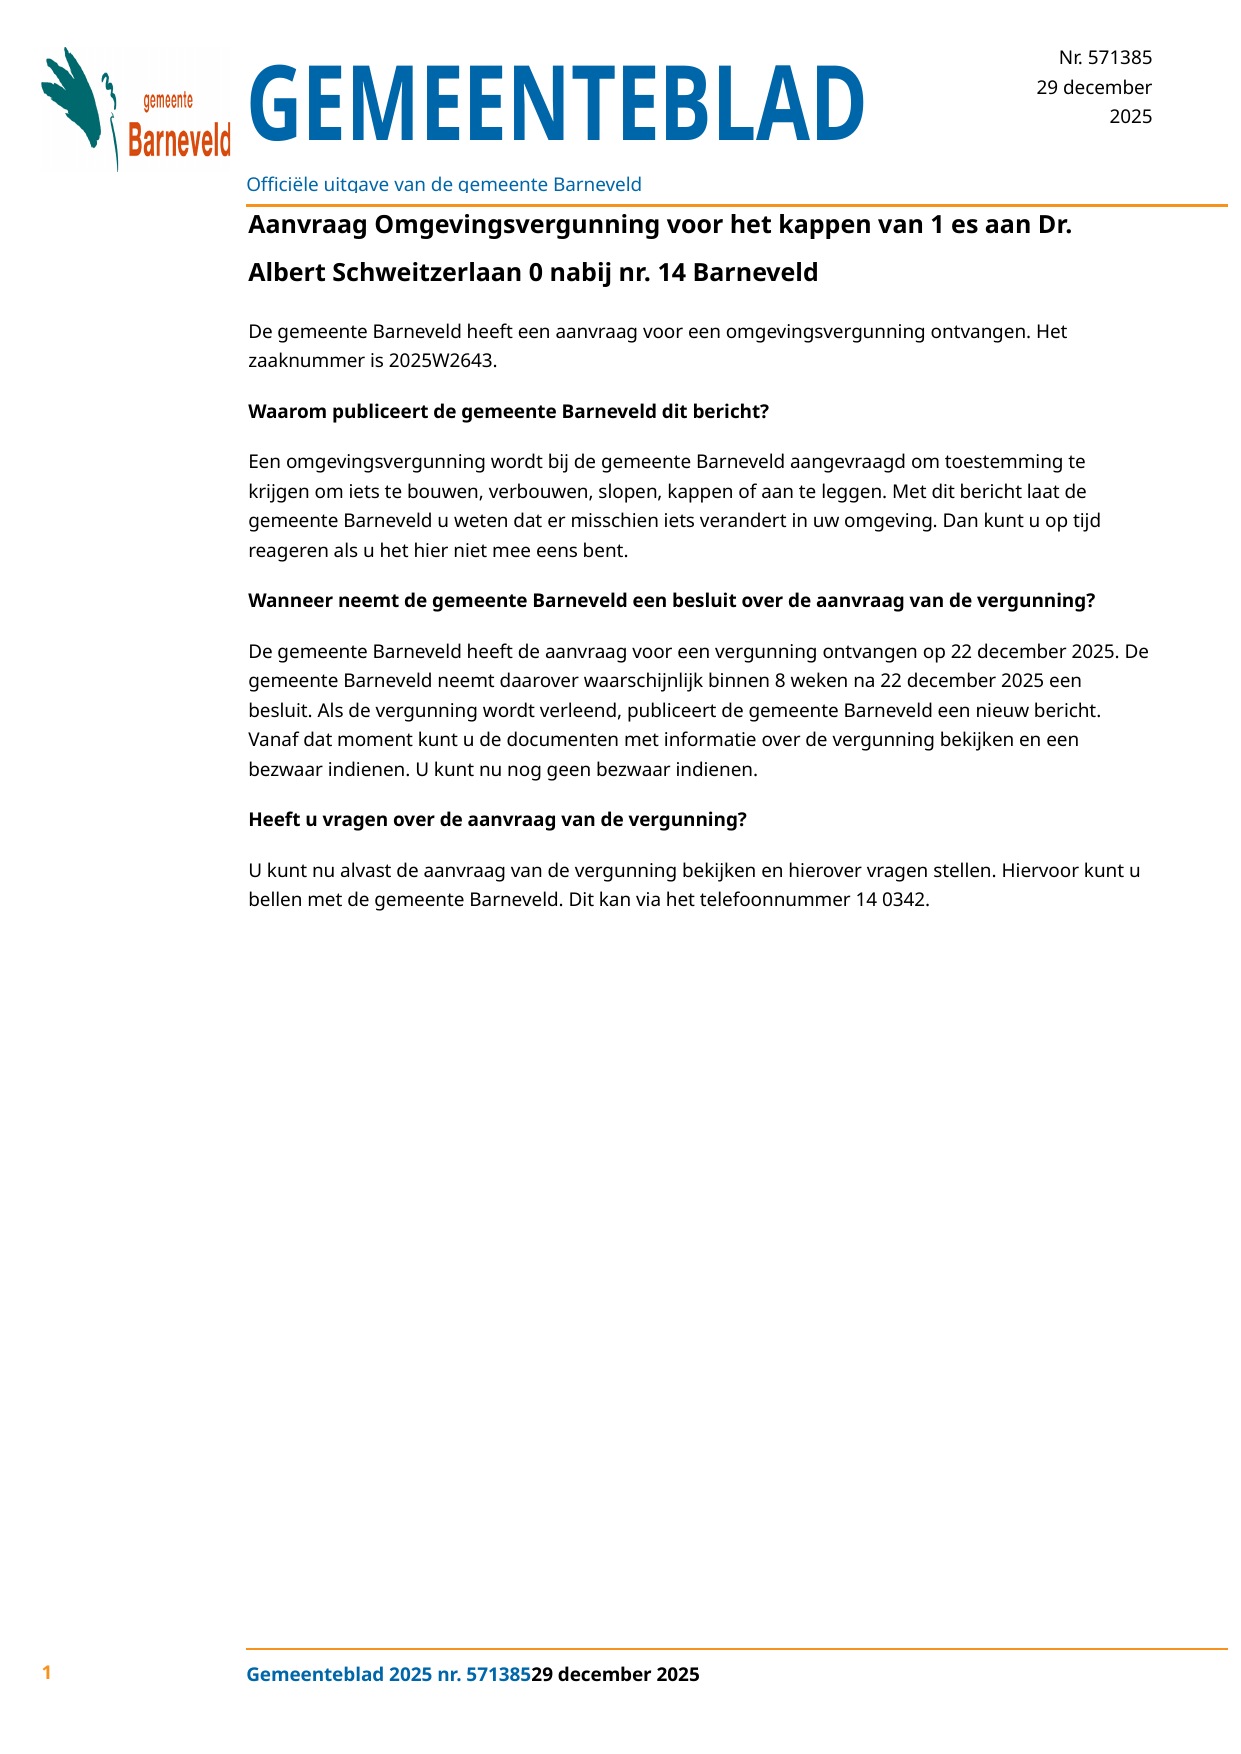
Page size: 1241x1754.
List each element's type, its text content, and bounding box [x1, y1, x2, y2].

text Aanvraag Omgevingsvergunning voor het kappen van 1 es aan Dr. Albert Schweitzerlaan 0 nabij nr. 14 Barneveld [248, 207, 1152, 288]
text Heeft u vragen over de aanvraag van de vergunning? [248, 807, 1152, 832]
picture [41, 47, 231, 172]
text Wanneer neemt de gemeente Barneveld een besluit over de aanvraag van de vergunning? [248, 587, 1152, 613]
text De gemeente Barneveld heeft de aanvraag voor een vergunning ontvangen op 22 december 2025. De gemeente Barneveld neemt daarover waarschijnlijk binnen 8 weken na 22 december 2025 een besluit. Als de vergunning wordt verleend, publiceert de gemeente Barneveld een nieuw bericht. Vanaf dat moment kunt u de documenten met informatie over de vergunning bekijken en een bezwaar indienen. U kunt nu nog geen bezwaar indienen. [248, 638, 1152, 782]
text Een omgevingsvergunning wordt bij de gemeente Barneveld aangevraagd om toestemming te krijgen om iets te bouwen, verbouwen, slopen, kappen of aan te leggen. Met dit bericht laat de gemeente Barneveld u weten dat er misschien iets verandert in uw omgeving. Dan kunt u op tijd reageren als u het hier niet mee eens bent. [248, 448, 1152, 563]
text De gemeente Barneveld heeft een aanvraag voor een omgevingsvergunning ontvangen. Het zaaknummer is 2025W2643. [248, 318, 1152, 373]
text U kunt nu alvast de aanvraag van de vergunning bekijken en hierover vragen stellen. Hiervoor kunt u bellen met de gemeente Barneveld. Dit kan via het telefoonnummer 14 0342. [248, 857, 1152, 912]
text Waarom publiceert de gemeente Barneveld dit bericht? [248, 398, 1152, 424]
